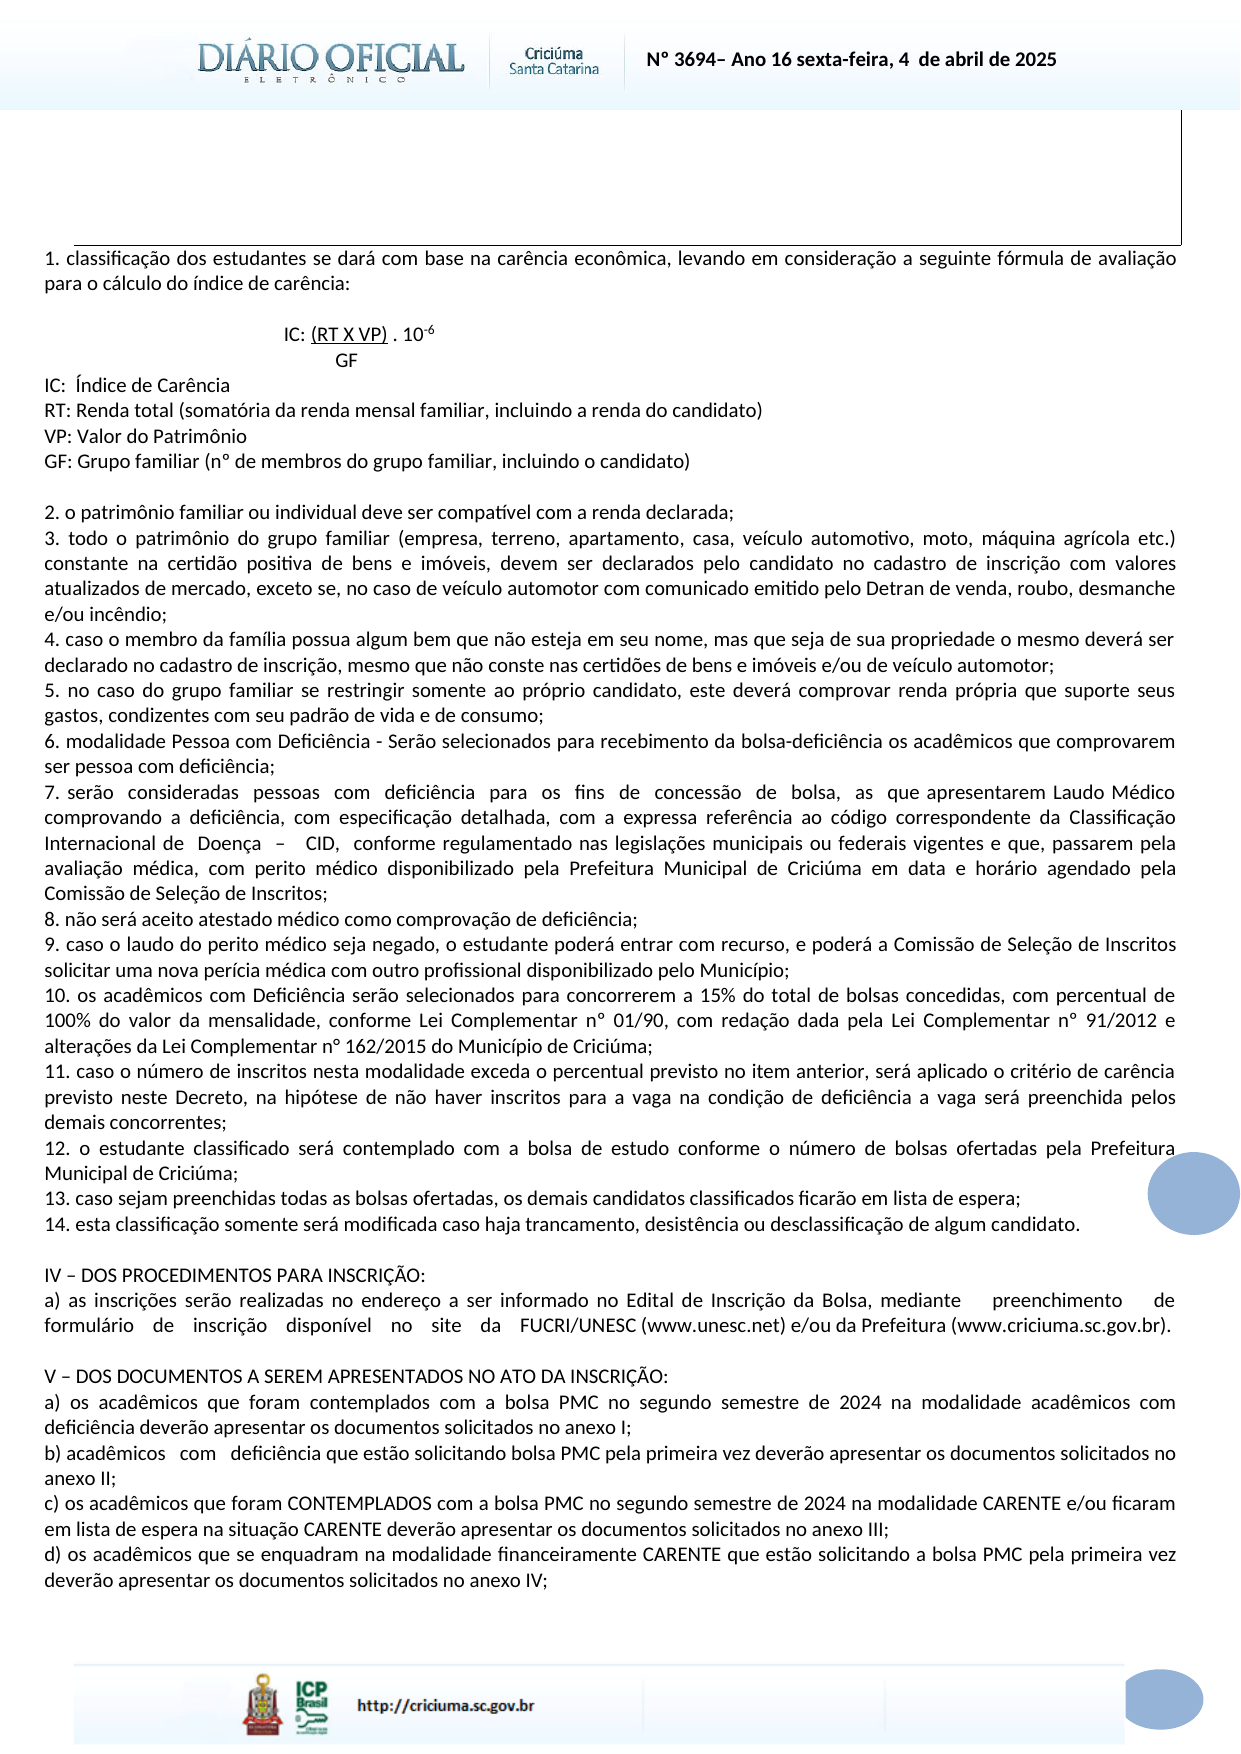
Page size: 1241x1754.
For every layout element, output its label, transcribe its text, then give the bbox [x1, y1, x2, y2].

text a) os acadêmicos que foram contemplados com a bolsa PMC no segundo semestre de 2024 na modalidade acadêmicos com deficiência deverão apresentar os documentos solicitados no anexo I; [44, 1389, 1178, 1440]
text 4. caso o membro da família possua algum bem que não esteja em seu nome, mas que seja de sua propriedade o mesmo deverá ser declarado no cadastro de inscrição, mesmo que não conste nas certidões de bens e imóveis e/ou de veículo automotor; [44, 626, 1178, 677]
text a) as inscrições serão realizadas no endereço a ser informado no Edital de Inscrição da Bolsa, mediante preenchimento de formulário de inscrição disponível no site da FUCRI/UNESC (www.unesc.net) e/ou da Prefeitura (www.criciuma.sc.gov.br). [44, 1287, 1178, 1338]
text 7. serão consideradas pessoas com deficiência para os fins de concessão de bolsa, as que apresentarem Laudo Médico comprovando a deficiência, com especificação detalhada, com a expressa referência ao código correspondente da Classificação Internacional de Doença – CID, conforme regulamentado nas legislações municipais ou federais vigentes e que, passarem pela avaliação médica, com perito médico disponibilizado pela Prefeitura Municipal de Criciúma em data e horário agendado pela Comissão de Seleção de Inscritos; [44, 779, 1178, 906]
text 13. caso sejam preenchidas todas as bolsas ofertadas, os demais candidatos classificados ficarão em lista de espera; [44, 1186, 1151, 1211]
text 12. o estudante classificado será contemplado com a bolsa de estudo conforme o número de bolsas ofertadas pela Prefeitura Municipal de Criciúma; [44, 1135, 1178, 1186]
text 10. os acadêmicos com Deficiência serão selecionados para concorrerem a 15% do total de bolsas concedidas, com percentual de 100% do valor da mensalidade, conforme Lei Complementar nº 01/90, com redação dada pela Lei Complementar nº 91/2012 e alterações da Lei Complementar n° 162/2015 do Município de Criciúma; [44, 982, 1178, 1058]
text 8. não será aceito atestado médico como comprovação de deficiência; [44, 906, 1178, 931]
text 3. todo o patrimônio do grupo familiar (empresa, terreno, apartamento, casa, veículo automotivo, moto, máquina agrícola etc.) constante na certidão positiva de bens e imóveis, devem ser declarados pelo candidato no cadastro de inscrição com valores atualizados de mercado, exceto se, no caso de veículo automotor com comunicado emitido pelo Detran de venda, roubo, desmanche e/ou incêndio; [44, 525, 1178, 626]
text d) os acadêmicos que se enquadram na modalidade financeiramente CARENTE que estão solicitando a bolsa PMC pela primeira vez deverão apresentar os documentos solicitados no anexo IV; [44, 1541, 1178, 1592]
text c) os acadêmicos que foram CONTEMPLADOS com a bolsa PMC no segundo semestre de 2024 na modalidade CARENTE e/ou ficaram em lista de espera na situação CARENTE deverão apresentar os documentos solicitados no anexo III; [44, 1491, 1178, 1541]
text GF [44, 347, 1178, 372]
text 2. o patrimônio familiar ou individual deve ser compatível com a renda declarada; [44, 499, 1178, 525]
text V – DOS DOCUMENTOS A SEREM APRESENTADOS NO ATO DA INSCRIÇÃO: [44, 1363, 1178, 1389]
text IC: Índice de Carência [44, 372, 1178, 398]
text b) acadêmicos com deficiência que estão solicitando bolsa PMC pela primeira vez deverão apresentar os documentos solicitados no anexo II; [44, 1440, 1178, 1491]
text 6. modalidade Pessoa com Deficiência - Serão selecionados para recebimento da bolsa-deficiência os acadêmicos que comprovarem ser pessoa com deficiência; [44, 728, 1178, 779]
text RT: Renda total (somatória da renda mensal familiar, incluindo a renda do candidato) [44, 398, 1178, 423]
text GF: Grupo familiar (nº de membros do grupo familiar, incluindo o candidato) [44, 448, 1178, 474]
text 14. esta classificação somente será modificada caso haja trancamento, desistência ou desclassificação de algum candidato. [44, 1211, 1178, 1236]
text 5. no caso do grupo familiar se restringir somente ao próprio candidato, este deverá comprovar renda própria que suporte seus gastos, condizentes com seu padrão de vida e de consumo; [44, 677, 1178, 728]
text VP: Valor do Patrimônio [44, 423, 1178, 448]
text 9. caso o laudo do perito médico seja negado, o estudante poderá entrar com recurso, e poderá a Comissão de Seleção de Inscritos solicitar uma nova perícia médica com outro profissional disponibilizado pelo Município; [44, 931, 1178, 982]
text 1. classificação dos estudantes se dará com base na carência econômica, levando em consideração a seguinte fórmula de avaliação para o cálculo do índice de carência: [44, 245, 1178, 296]
text IC: (RT X VP) . 10-6 [44, 321, 1178, 347]
text 11. caso o número de inscritos nesta modalidade exceda o percentual previsto no item anterior, será aplicado o critério de carência previsto neste Decreto, na hipótese de não haver inscritos para a vaga na condição de deficiência a vaga será preenchida pelos demais concorrentes; [44, 1058, 1178, 1135]
text IV – DOS PROCEDIMENTOS PARA INSCRIÇÃO: [44, 1262, 1178, 1287]
